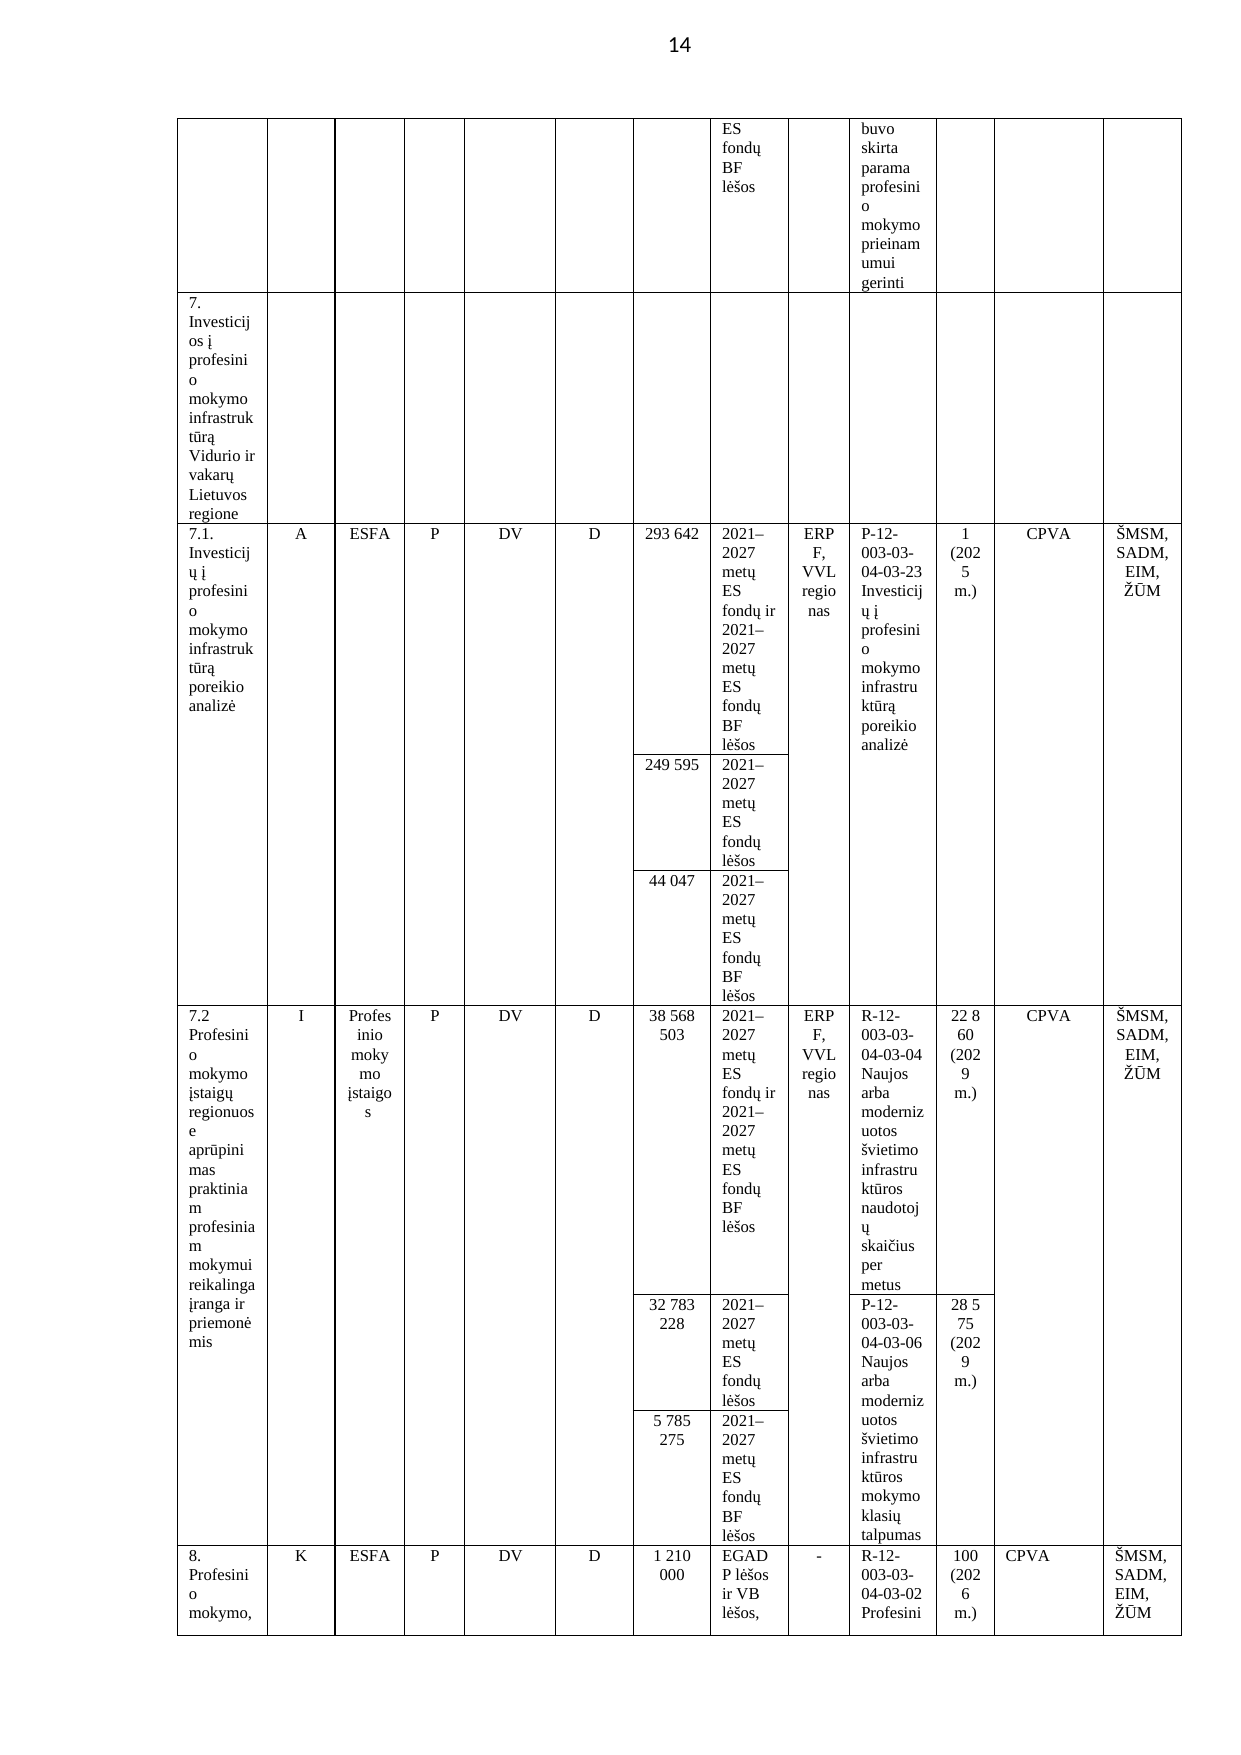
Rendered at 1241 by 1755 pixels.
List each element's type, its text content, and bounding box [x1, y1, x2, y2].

table_cell CPVA [995, 1546, 1103, 1635]
table_cell 2021–2027 metų ES fondų ir 2021–2027 metų ES fondų BF lėšos [711, 1006, 788, 1293]
table_cell ESFA [336, 1546, 404, 1635]
table_cell [405, 119, 464, 292]
table_cell ES fondų BF lėšos [711, 119, 788, 292]
table_cell ŠMSM, SADM, EIM, ŽŪM [1104, 1546, 1181, 1635]
table_cell 249 595 [634, 755, 710, 870]
table_cell 1 (2025 m.) [937, 524, 994, 1005]
table_cell A [268, 524, 334, 1005]
table_cell DV [465, 1006, 555, 1545]
table_cell [937, 119, 994, 292]
table_cell [937, 293, 994, 523]
table_cell 2021–2027 metų ES fondų BF lėšos [711, 871, 788, 1005]
table_cell D [556, 1006, 633, 1545]
table_cell 28 575 (2029 m.) [937, 1295, 994, 1545]
table_cell 7. Investicijos į profesinio mokymo infrastruktūrą Vidurio ir vakarų Lietuvos regione [178, 293, 267, 523]
table_cell ŠMSM, SADM, EIM, ŽŪM [1104, 1006, 1181, 1545]
table_cell D [556, 1546, 633, 1635]
table_cell 7.2 Profesinio mokymo įstaigų regionuose aprūpinimas praktiniam profesiniam mokymui reikalinga įranga ir priemonėmis [178, 1006, 267, 1545]
table_cell 100 (2026 m.) [937, 1546, 994, 1635]
table_cell [789, 119, 849, 292]
table_cell 32 783 228 [634, 1295, 710, 1409]
table_cell Profesinio mokymo įstaigos [336, 1006, 404, 1545]
table_cell [268, 293, 334, 523]
table_cell D [556, 524, 633, 1005]
table_cell P-12-003-03-04-03-23 Investicijų į profesinio mokymo infrastruktūrą poreikio analizė [850, 524, 936, 1005]
table_cell CPVA [995, 524, 1103, 1005]
table_cell [1104, 119, 1181, 292]
table_cell [789, 293, 849, 523]
table_cell DV [465, 524, 555, 1005]
table_cell 7.1. Investicijų į profesinio mokymo infrastruktūrą poreikio analizė [178, 524, 267, 1005]
table_cell 22 860 (2029 m.) [937, 1006, 994, 1293]
table_cell ERPF, VVL regionas [789, 524, 849, 1005]
table_cell K [268, 1546, 334, 1635]
table_cell [556, 293, 633, 523]
table_cell R-12-003-03-04-03-04 Naujos arba modernizuotos švietimo infrastruktūros naudotojų skaičius per metus [850, 1006, 936, 1293]
table_cell ERPF, VVL regionas [789, 1006, 849, 1545]
table_cell [556, 119, 633, 292]
table_cell [995, 293, 1103, 523]
table_cell buvo skirta parama profesinio mokymo prieinamumui gerinti [850, 119, 936, 292]
table_cell 1 210 000 [634, 1546, 710, 1635]
table_cell 5 785 275 [634, 1411, 710, 1545]
table_cell P [405, 1546, 464, 1635]
table_cell EGADP lėšos ir VB lėšos, [711, 1546, 788, 1635]
table_cell [465, 293, 555, 523]
table_cell [465, 119, 555, 292]
table_cell 2021–2027 metų ES fondų ir 2021–2027 metų ES fondų BF lėšos [711, 524, 788, 754]
table_cell ESFA [336, 524, 404, 1005]
table_cell [995, 119, 1103, 292]
table_cell [405, 293, 464, 523]
table_cell DV [465, 1546, 555, 1635]
table_cell [1104, 293, 1181, 523]
table_cell 2021–2027 metų ES fondų lėšos [711, 1295, 788, 1409]
table_cell 2021–2027 metų ES fondų lėšos [711, 755, 788, 870]
table_cell 293 642 [634, 524, 710, 754]
table_cell [634, 293, 710, 523]
table_cell [711, 293, 788, 523]
table_cell I [268, 1006, 334, 1545]
table_cell P [405, 1006, 464, 1545]
table_cell P [405, 524, 464, 1005]
table_cell R-12-003-03-04-03-02 Profesini [850, 1546, 936, 1635]
table_cell [268, 119, 334, 292]
table_cell 2021–2027 metų ES fondų BF lėšos [711, 1411, 788, 1545]
table_cell [634, 119, 710, 292]
table_cell [850, 293, 936, 523]
table_cell ŠMSM, SADM, EIM, ŽŪM [1104, 524, 1181, 1005]
table_cell CPVA [995, 1006, 1103, 1545]
table_cell - [789, 1546, 849, 1635]
table_cell [336, 293, 404, 523]
table_cell 44 047 [634, 871, 710, 1005]
table_cell P-12-003-03-04-03-06 Naujos arba modernizuotos švietimo infrastruktūros mokymo klasių talpumas [850, 1295, 936, 1545]
table_cell [178, 119, 267, 292]
table_cell [336, 119, 404, 292]
table_cell 8. Profesinio mokymo, [178, 1546, 267, 1635]
table_cell 38 568 503 [634, 1006, 710, 1293]
